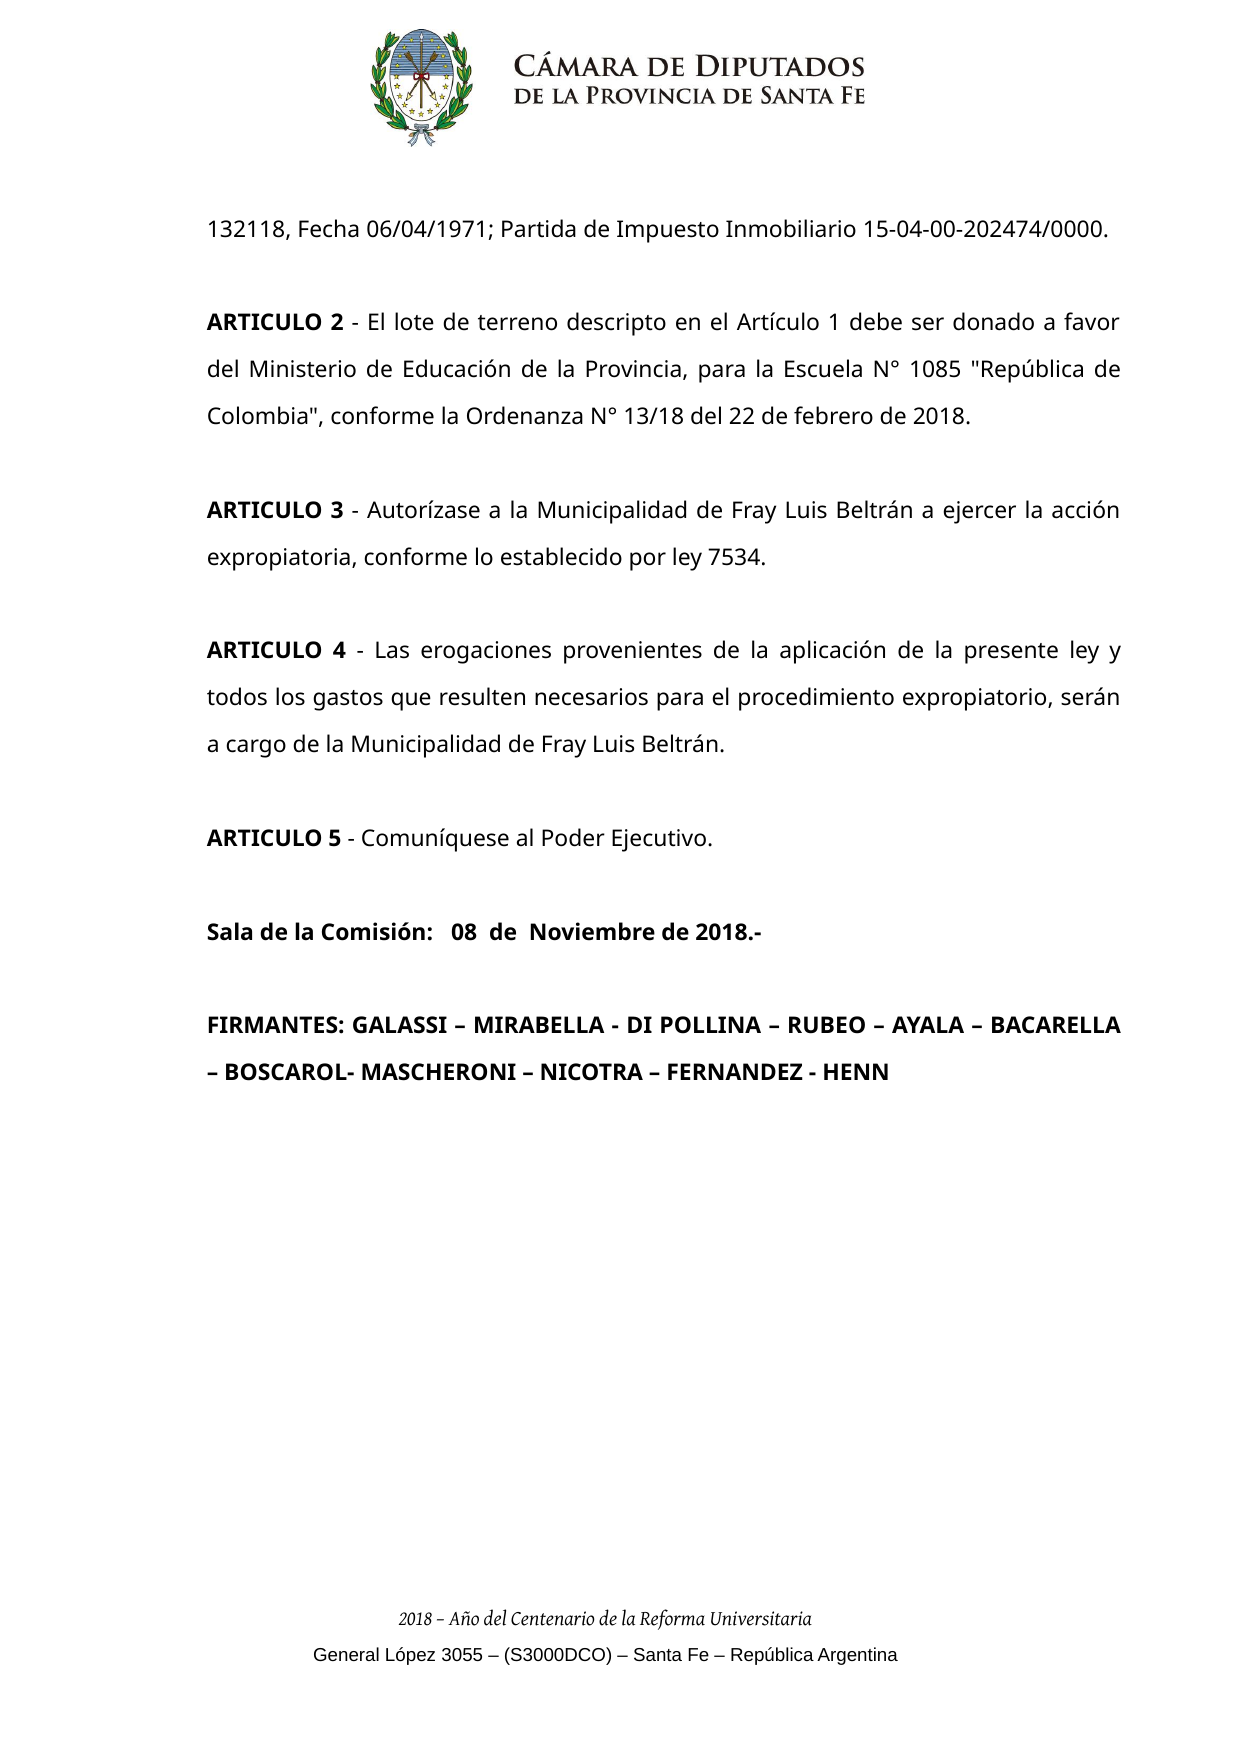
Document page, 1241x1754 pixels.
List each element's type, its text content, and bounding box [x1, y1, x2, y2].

text FIRMANTES: GALASSI – MIRABELLA - DI POLLINA – RUBEO – AYALA – BACARELLA – BOSCAROL- MASCHERONI – NICOTRA – FERNANDEZ - HENN [207, 1009, 1122, 1088]
text ARTICULO 4 - Las erogaciones provenientes de la aplicación de la presente ley y todos los gastos que resulten necesarios para el procedimiento expropiatorio, serán a cargo de la Municipalidad de Fray Luis Beltrán. [207, 634, 1122, 759]
text ARTICULO 3 - Autorízase a la Municipalidad de Fray Luis Beltrán a ejercer la acción expropiatoria, conforme lo establecido por ley 7534. [207, 494, 1122, 572]
text Sala de la Comisión: 08 de Noviembre de 2018.- [207, 916, 1122, 947]
picture [370, 29, 865, 151]
text 132118, Fecha 06/04/1971; Partida de Impuesto Inmobiliario 15-04-00-202474/0000. [207, 213, 1122, 244]
text ARTICULO 5 - Comuníquese al Poder Ejecutivo. [207, 822, 1122, 853]
text ARTICULO 2 - El lote de terreno descripto en el Artículo 1 debe ser donado a favor del Ministerio de Educación de la Provincia, para la Escuela N° 1085 "República de Colombia", conforme la Ordenanza N° 13/18 del 22 de febrero de 2018. [207, 306, 1122, 431]
